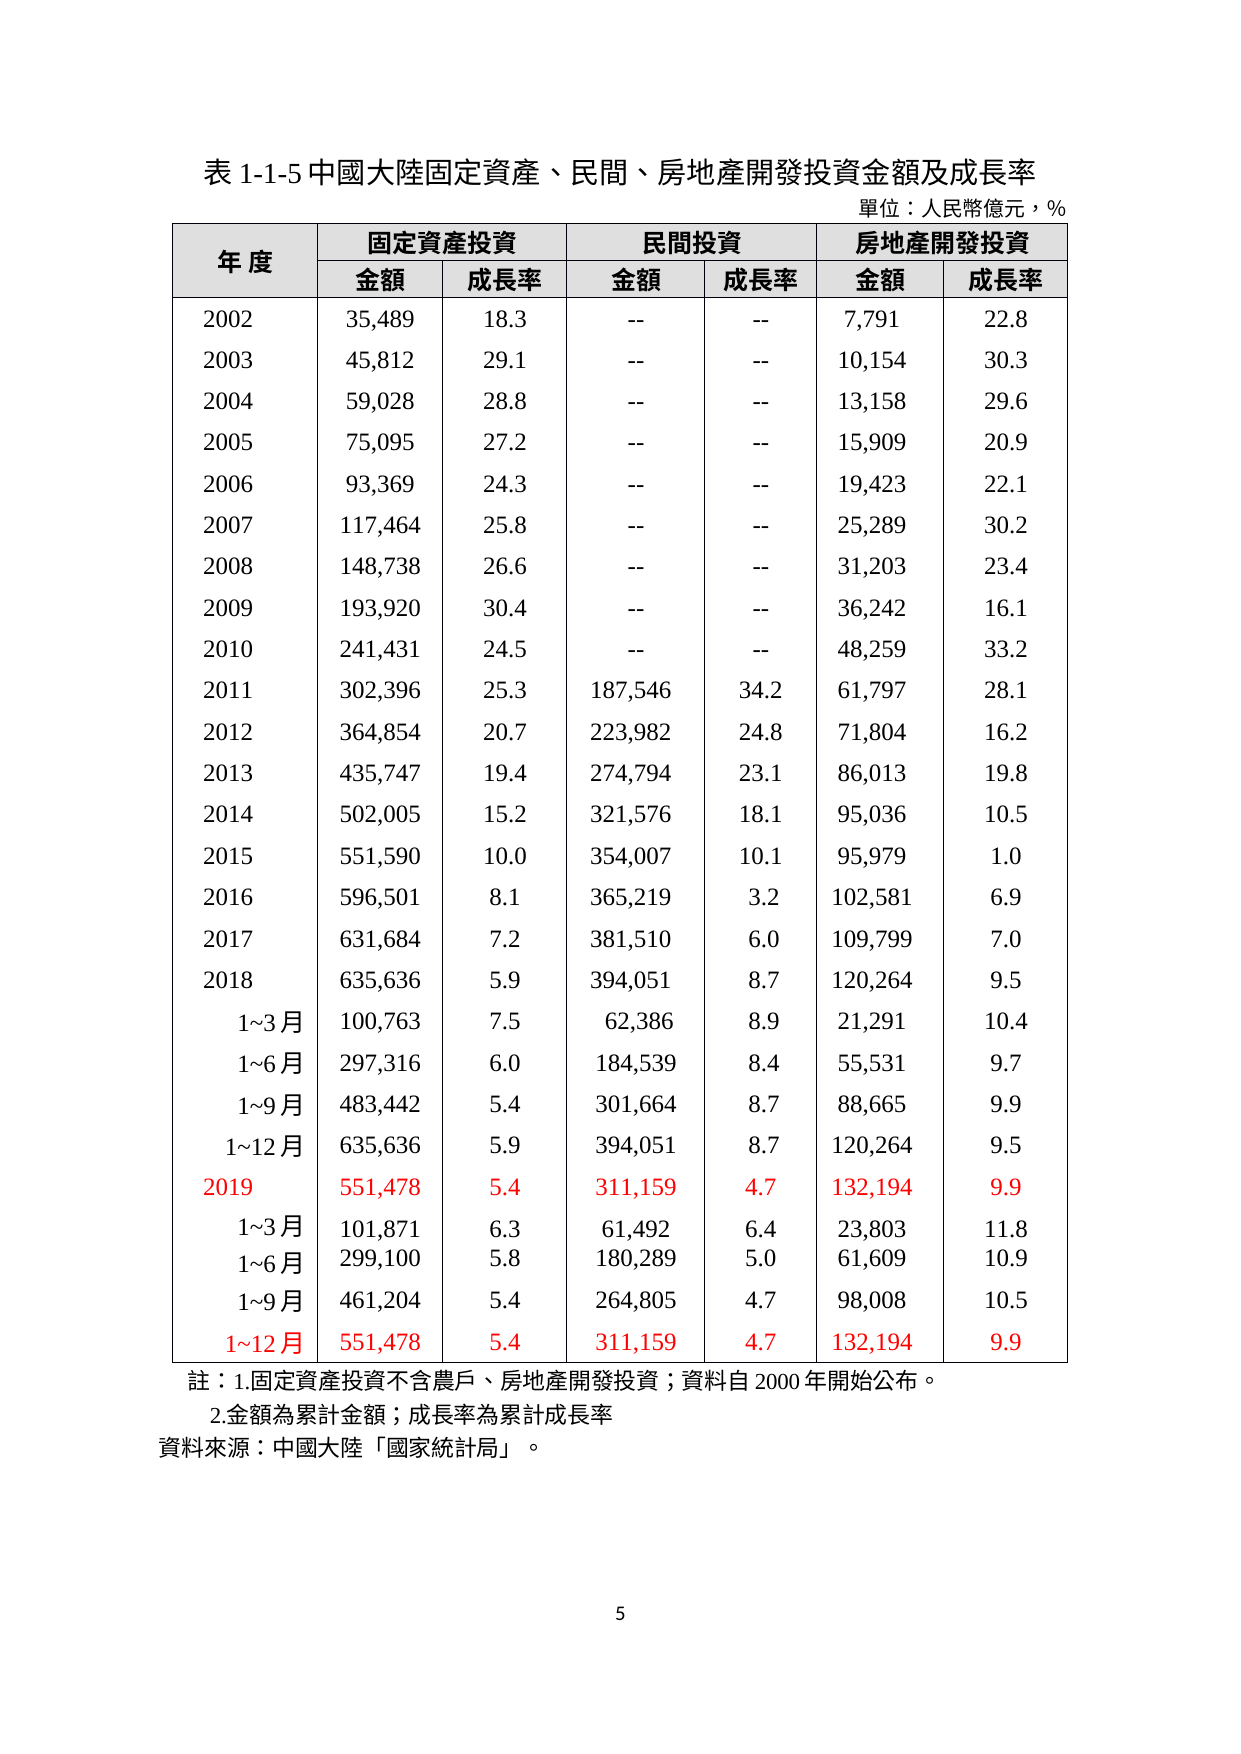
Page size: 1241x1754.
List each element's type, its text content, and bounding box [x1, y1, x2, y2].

table_cell 1.0 [944, 835, 1067, 876]
table_cell 45,812 [318, 339, 442, 380]
table_cell 394,051 [567, 1124, 704, 1166]
table_cell 635,636 [318, 1124, 442, 1166]
table_cell 30.4 [443, 587, 566, 628]
table_cell 2014 [173, 793, 317, 835]
table_cell -- [705, 628, 816, 669]
table_cell 25.3 [443, 669, 566, 711]
table_cell 36,242 [817, 587, 943, 628]
table_cell 264,805 [567, 1279, 704, 1321]
table_cell 成長率 [944, 261, 1067, 297]
table_cell 184,539 [567, 1041, 704, 1083]
table_cell 354,007 [567, 835, 704, 876]
table_cell -- [567, 380, 704, 421]
table_cell 6.4 5.0 [705, 1207, 816, 1279]
table_cell 2007 [173, 504, 317, 545]
table_cell 364,854 [318, 711, 442, 752]
table_cell 2009 [173, 587, 317, 628]
table_cell 2003 [173, 339, 317, 380]
table_header 年 度 [173, 224, 317, 297]
table_cell 61,492 180,289 [567, 1207, 704, 1279]
table_cell 10.5 [944, 793, 1067, 835]
table_header 民間投資 [567, 224, 816, 260]
table_cell 381,510 [567, 918, 704, 959]
table_cell 635,636 [318, 959, 442, 1000]
table_cell 2010 [173, 628, 317, 669]
table_cell 10,154 [817, 339, 943, 380]
table_cell 301,664 [567, 1083, 704, 1124]
table_cell 297,316 [318, 1041, 442, 1083]
table_cell 2004 [173, 380, 317, 421]
table_cell 311,159 [567, 1321, 704, 1362]
table_cell 6.9 [944, 876, 1067, 917]
table_cell 6.3 5.8 [443, 1207, 566, 1279]
table_cell 62,386 [567, 1000, 704, 1041]
table_cell 86,013 [817, 752, 943, 793]
table_cell 2016 [173, 876, 317, 917]
table_cell 2013 [173, 752, 317, 793]
table_cell 30.2 [944, 504, 1067, 545]
table_cell 102,581 [817, 876, 943, 917]
table_cell 2006 [173, 463, 317, 504]
table_cell 20.7 [443, 711, 566, 752]
table_cell 9.9 [944, 1321, 1067, 1362]
table_cell 95,036 [817, 793, 943, 835]
table_cell 6.0 [443, 1041, 566, 1083]
table_cell 148,738 [318, 545, 442, 587]
text 註：1.固定資產投資不含農戶、房地產開發投資；資料自2000年開始公布。 [187, 1363, 1053, 1396]
table_cell 5.4 [443, 1166, 566, 1207]
table_cell -- [705, 380, 816, 421]
table_cell 16.2 [944, 711, 1067, 752]
table_cell 88,665 [817, 1083, 943, 1124]
table_cell -- [567, 463, 704, 504]
table_cell -- [567, 339, 704, 380]
table_cell 9.5 [944, 1124, 1067, 1166]
table_cell 19,423 [817, 463, 943, 504]
table_cell 24.5 [443, 628, 566, 669]
table_cell 2005 [173, 421, 317, 462]
table_cell 2015 [173, 835, 317, 876]
table_cell 8.9 [705, 1000, 816, 1041]
table_cell 25.8 [443, 504, 566, 545]
table_cell 金額 [567, 261, 704, 297]
table_cell 8.7 [705, 959, 816, 1000]
table_cell 10.5 [944, 1279, 1067, 1321]
table_cell 26.6 [443, 545, 566, 587]
table_cell 274,794 [567, 752, 704, 793]
table_cell 15,909 [817, 421, 943, 462]
table_cell 321,576 [567, 793, 704, 835]
table_cell 27.2 [443, 421, 566, 462]
table_cell 28.1 [944, 669, 1067, 711]
table_cell 1~12月 [173, 1124, 317, 1166]
table_cell 19.8 [944, 752, 1067, 793]
table_cell 3.2 [705, 876, 816, 917]
table_cell 金額 [318, 261, 442, 297]
table_cell -- [705, 545, 816, 587]
table_cell 22.1 [944, 463, 1067, 504]
table_cell 193,920 [318, 587, 442, 628]
table_cell 29.6 [944, 380, 1067, 421]
table_cell 21,291 [817, 1000, 943, 1041]
table_cell 2019 [173, 1166, 317, 1207]
table_cell -- [705, 421, 816, 462]
table_cell 120,264 [817, 1124, 943, 1166]
table_cell 9.5 [944, 959, 1067, 1000]
table_cell 71,804 [817, 711, 943, 752]
table_cell 120,264 [817, 959, 943, 1000]
table_cell 18.1 [705, 793, 816, 835]
table_cell 435,747 [318, 752, 442, 793]
table_cell 成長率 [705, 261, 816, 297]
table_cell 394,051 [567, 959, 704, 1000]
table_cell 8.7 [705, 1083, 816, 1124]
table_cell -- [705, 587, 816, 628]
table_cell 311,159 [567, 1166, 704, 1207]
table_cell -- [567, 628, 704, 669]
table_cell 28.8 [443, 380, 566, 421]
text 表1-1-5中國大陸固定資產、民間、房地產開發投資金額及成長率 [187, 150, 1053, 192]
table_cell 10.1 [705, 835, 816, 876]
table_cell 75,095 [318, 421, 442, 462]
table_cell 11.8 10.9 [944, 1207, 1067, 1279]
table_cell 35,489 [318, 298, 442, 338]
table_cell 9.9 [944, 1166, 1067, 1207]
table_cell -- [567, 545, 704, 587]
table_cell 100,763 [318, 1000, 442, 1041]
table_cell 18.3 [443, 298, 566, 338]
text 資料來源：中國大陸「國家統計局」。 [142, 1430, 1053, 1463]
table_cell 2002 [173, 298, 317, 338]
table_cell 23.4 [944, 545, 1067, 587]
table_cell 187,546 [567, 669, 704, 711]
table_cell 1~3月 1~6月 [173, 1207, 317, 1279]
table_cell 6.0 [705, 918, 816, 959]
table_cell 24.3 [443, 463, 566, 504]
table_cell 24.8 [705, 711, 816, 752]
table_cell 7.2 [443, 918, 566, 959]
table_cell 1~6月 [173, 1041, 317, 1083]
table_cell 金額 [817, 261, 943, 297]
table_cell 59,028 [318, 380, 442, 421]
table_cell 2018 [173, 959, 317, 1000]
table_cell 33.2 [944, 628, 1067, 669]
table_cell 成長率 [443, 261, 566, 297]
table_cell 502,005 [318, 793, 442, 835]
table_cell 7.0 [944, 918, 1067, 959]
table_cell 1~9月 [173, 1279, 317, 1321]
table_cell 23,803 61,609 [817, 1207, 943, 1279]
table_cell 30.3 [944, 339, 1067, 380]
table_cell -- [567, 421, 704, 462]
table_cell 7,791 [817, 298, 943, 338]
table_cell 19.4 [443, 752, 566, 793]
table_cell 117,464 [318, 504, 442, 545]
table_cell 9.7 [944, 1041, 1067, 1083]
table_cell 25,289 [817, 504, 943, 545]
table_cell 5.9 [443, 959, 566, 1000]
table_cell 241,431 [318, 628, 442, 669]
table_cell 1~12月 [173, 1321, 317, 1362]
table_cell 132,194 [817, 1166, 943, 1207]
table_cell -- [567, 504, 704, 545]
table_cell 1~3月 [173, 1000, 317, 1041]
table_cell 34.2 [705, 669, 816, 711]
table_cell 5.4 [443, 1083, 566, 1124]
table_cell 596,501 [318, 876, 442, 917]
table_cell 31,203 [817, 545, 943, 587]
table_cell 109,799 [817, 918, 943, 959]
table_cell 461,204 [318, 1279, 442, 1321]
table_cell 10.4 [944, 1000, 1067, 1041]
table_cell 20.9 [944, 421, 1067, 462]
table_cell 22.8 [944, 298, 1067, 338]
table_cell 2012 [173, 711, 317, 752]
table_cell 61,797 [817, 669, 943, 711]
table_cell 95,979 [817, 835, 943, 876]
table_cell 631,684 [318, 918, 442, 959]
table_cell -- [705, 463, 816, 504]
table_cell 1~9月 [173, 1083, 317, 1124]
table_cell -- [567, 587, 704, 628]
table_cell 551,478 [318, 1321, 442, 1362]
table_cell 98,008 [817, 1279, 943, 1321]
table_cell 55,531 [817, 1041, 943, 1083]
table_cell 15.2 [443, 793, 566, 835]
table_header 房地產開發投資 [817, 224, 1067, 260]
table_cell 2011 [173, 669, 317, 711]
table_cell 23.1 [705, 752, 816, 793]
table_cell 5.9 [443, 1124, 566, 1166]
text 單位：人民幣億元，％ [187, 192, 1067, 222]
table_cell 365,219 [567, 876, 704, 917]
table_cell 5.4 [443, 1321, 566, 1362]
table_cell 4.7 [705, 1279, 816, 1321]
table_cell -- [705, 339, 816, 380]
table_cell 4.7 [705, 1321, 816, 1362]
table_cell 2017 [173, 918, 317, 959]
table_cell -- [705, 298, 816, 338]
table_cell 483,442 [318, 1083, 442, 1124]
table_cell -- [567, 298, 704, 338]
table_cell 101,871 299,100 [318, 1207, 442, 1279]
table_cell 93,369 [318, 463, 442, 504]
table_cell 10.0 [443, 835, 566, 876]
table_cell 13,158 [817, 380, 943, 421]
table_cell 223,982 [567, 711, 704, 752]
table_cell 29.1 [443, 339, 566, 380]
text 2.金額為累計金額；成長率為累計成長率 [187, 1396, 1053, 1430]
table_cell 5.4 [443, 1279, 566, 1321]
table_cell 132,194 [817, 1321, 943, 1362]
table_cell 16.1 [944, 587, 1067, 628]
table_cell 302,396 [318, 669, 442, 711]
table_cell -- [705, 504, 816, 545]
table_cell 9.9 [944, 1083, 1067, 1124]
table_cell 7.5 [443, 1000, 566, 1041]
table_cell 48,259 [817, 628, 943, 669]
table_cell 8.7 [705, 1124, 816, 1166]
table_cell 551,590 [318, 835, 442, 876]
table_cell 551,478 [318, 1166, 442, 1207]
table_cell 2008 [173, 545, 317, 587]
table_header 固定資產投資 [318, 224, 566, 260]
table_cell 8.4 [705, 1041, 816, 1083]
table_cell 8.1 [443, 876, 566, 917]
table_cell 4.7 [705, 1166, 816, 1207]
